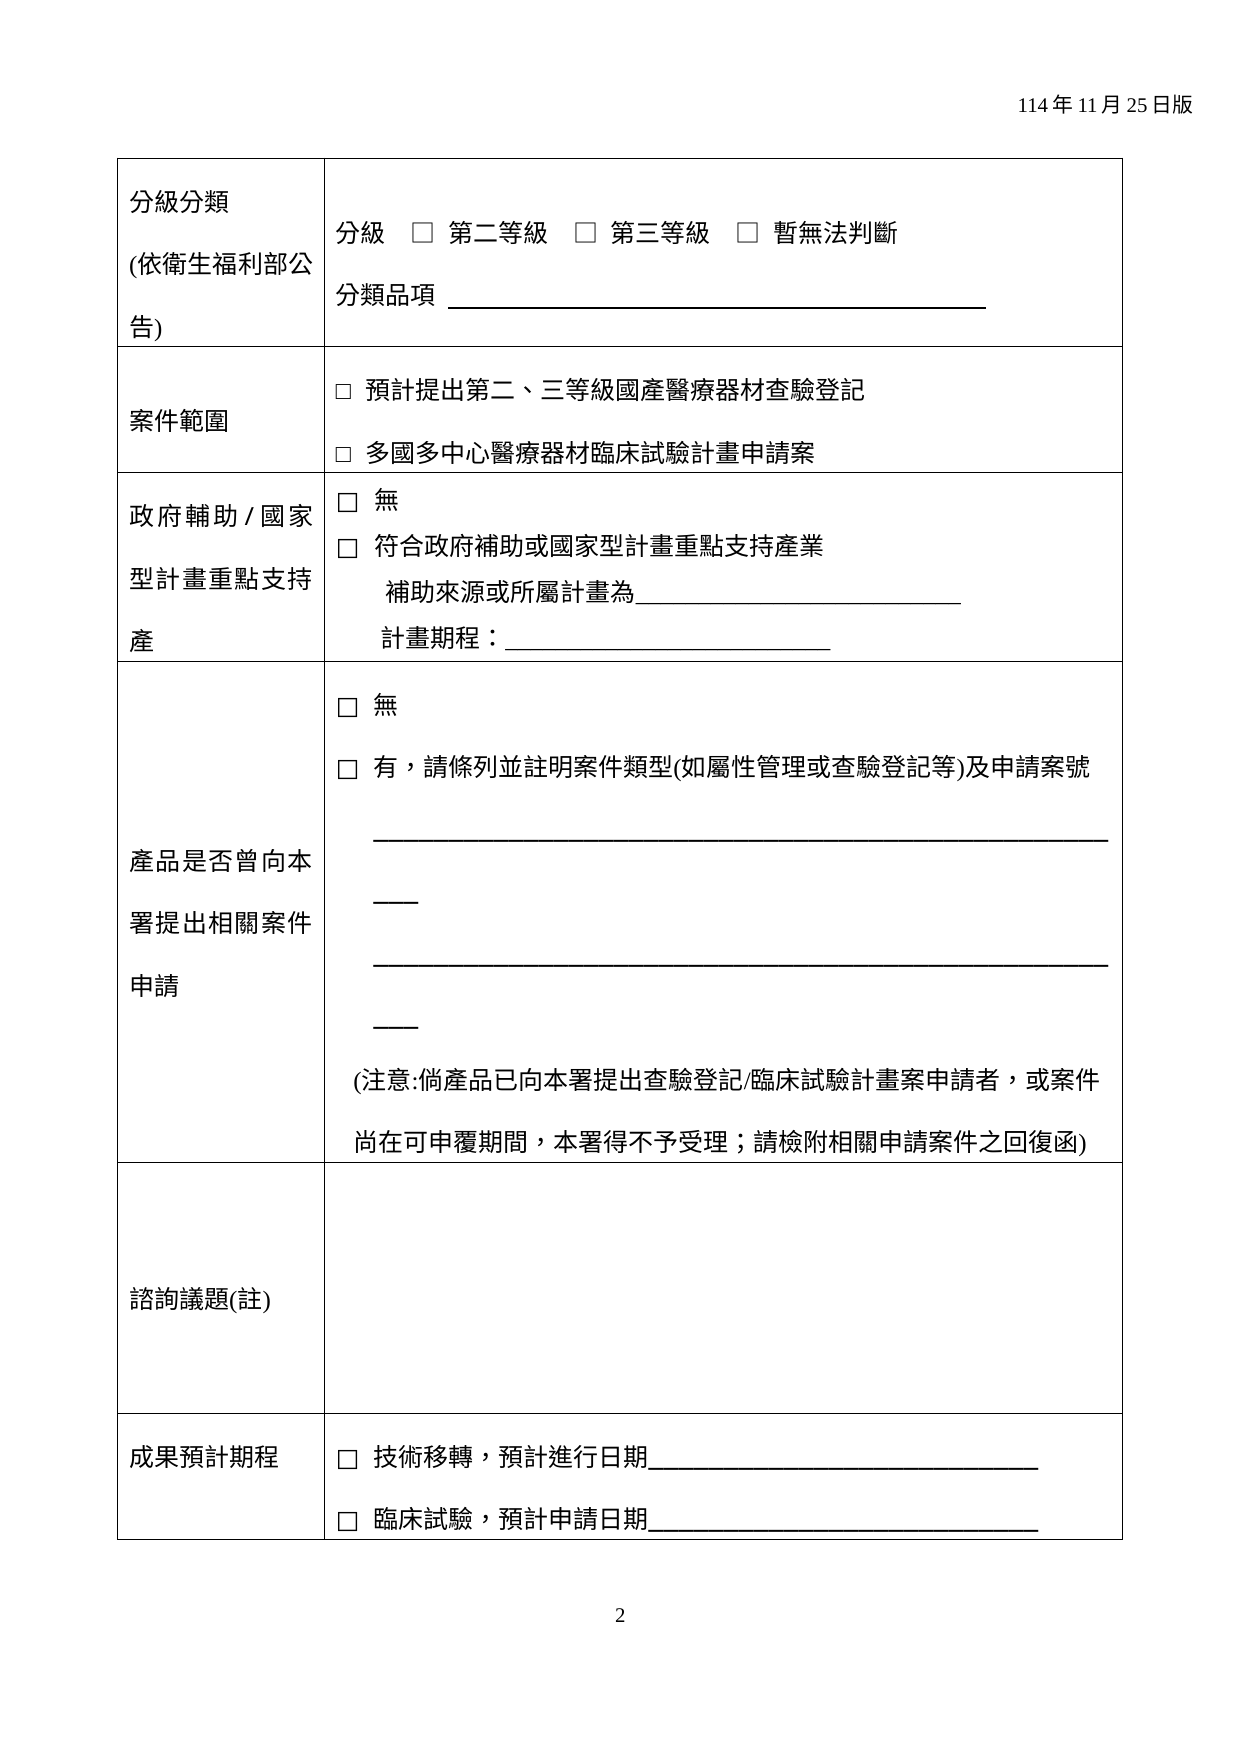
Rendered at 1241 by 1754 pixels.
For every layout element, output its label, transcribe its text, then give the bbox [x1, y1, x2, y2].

table_cell 產品是否曾向本署提出相關案件申請 [118, 662, 324, 1162]
table_cell 諮詢議題(註) [118, 1163, 324, 1413]
table_cell 案件範圍 [118, 347, 324, 472]
table_cell [325, 1163, 1122, 1413]
table_cell 政府輔助/國家型計畫重點支持產 [118, 473, 324, 661]
table_cell 技術移轉，預計進行日期__________________________ 臨床試驗，預計申請日期__________________________ 查驗登記，預計申請日期__________________________ [325, 1414, 1122, 1539]
table_cell 無 符合政府補助或國家型計畫重點支持產業 補助來源或所屬計畫為__________________________ 計畫期程：__________________________ [325, 473, 1122, 661]
table_cell 成果預計期程 [118, 1414, 324, 1539]
table_cell 分級分類 (依衛生福利部公告) [118, 159, 324, 346]
table_cell □ 預計提出第二、三等級國產醫療器材查驗登記 □ 多國多中心醫療器材臨床試驗計畫申請案 [325, 347, 1122, 472]
table_cell 分級 □ 第二等級 □ 第三等級 □ 暫無法判斷 分類品項 [325, 159, 1122, 346]
table_cell 無 有，請條列並註明案件類型(如屬性管理或查驗登記等)及申請案號 ____________________________________________________ ____________________________________________________ (注意:倘產品已向本署提出查驗登記/臨床試驗計畫案申請者，或案件尚在可申覆期間，本署得不予受理；請檢附相關申請案件之回復函) [325, 662, 1122, 1162]
